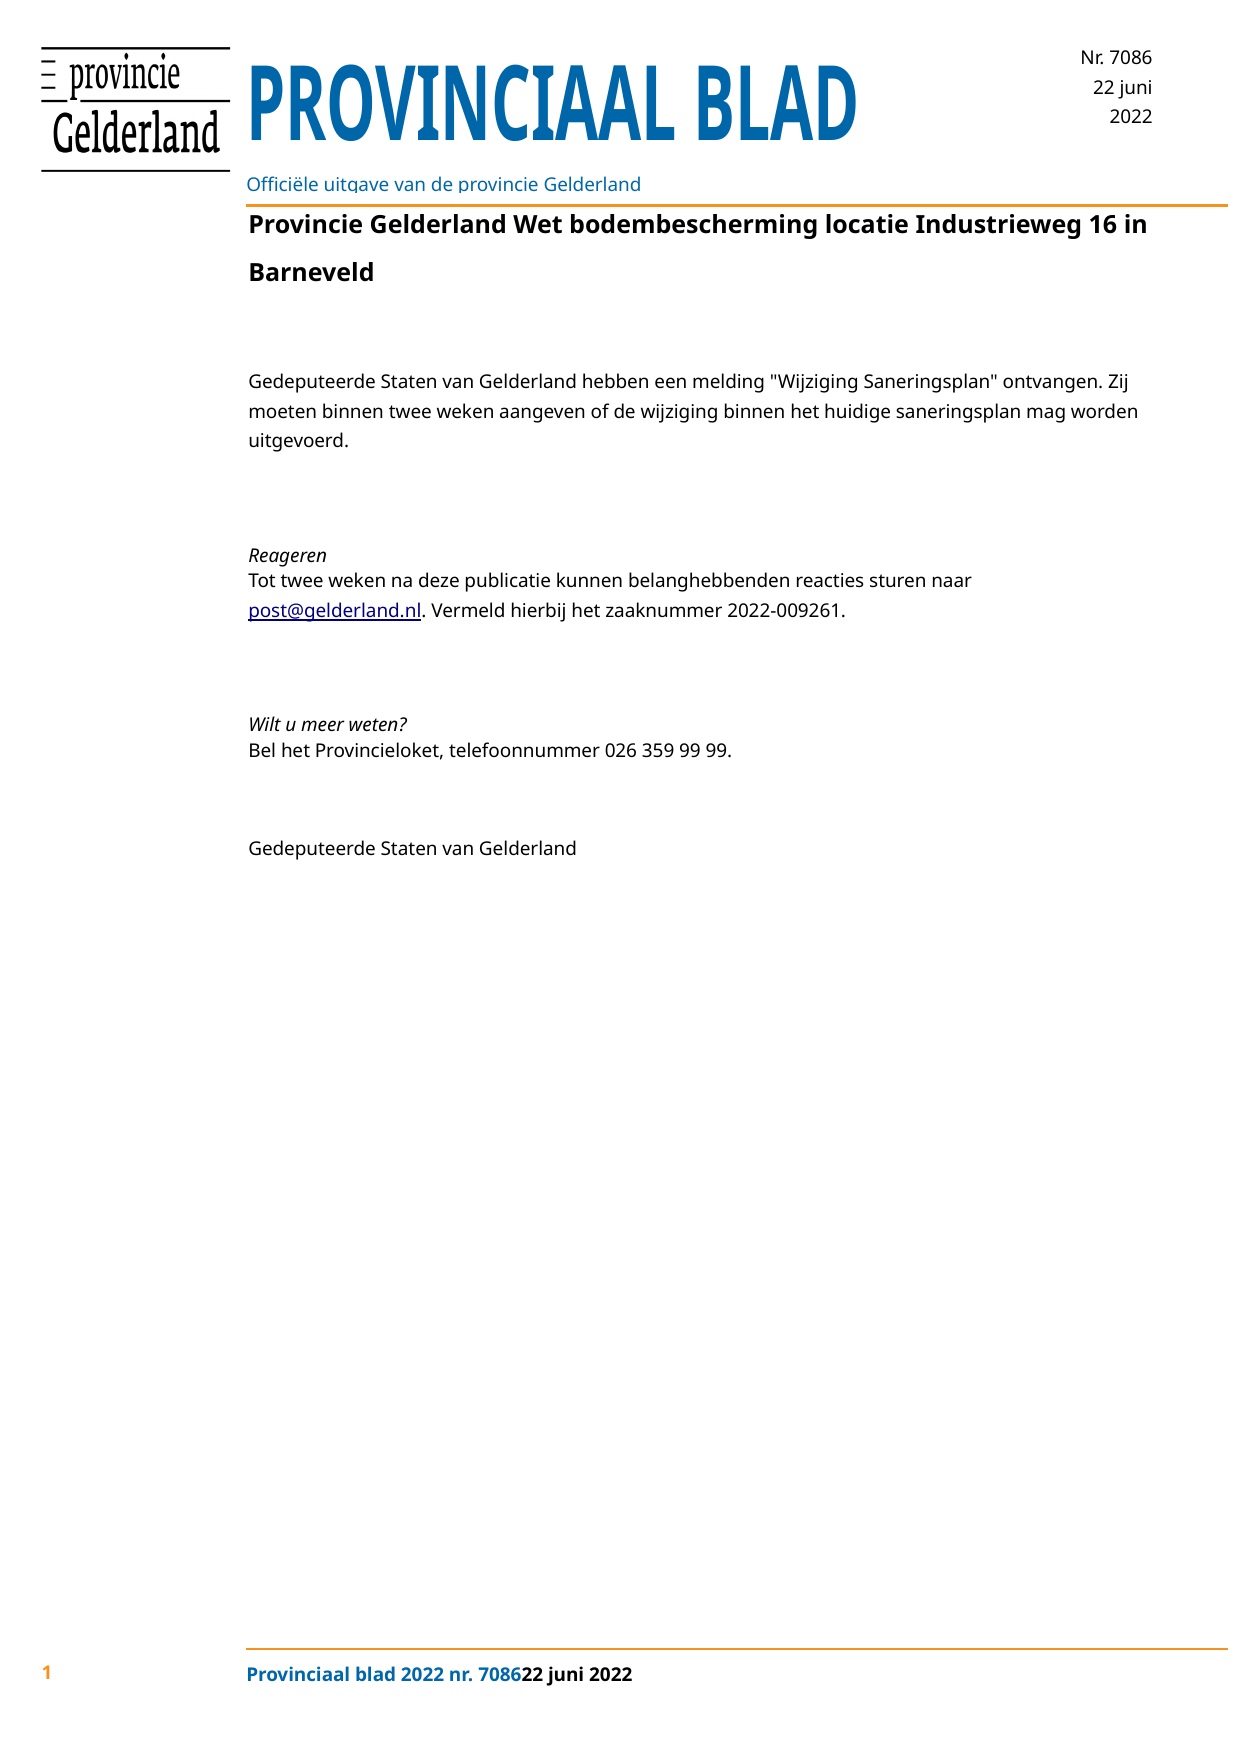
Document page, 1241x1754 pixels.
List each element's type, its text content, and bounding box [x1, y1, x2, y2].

text Wilt u meer weten? [248, 712, 1152, 737]
text Reageren [248, 542, 1152, 568]
text Provincie Gelderland Wet bodembescherming locatie Industrieweg 16 in Barneveld [248, 207, 1152, 288]
text Gedeputeerde Staten van Gelderland hebben een melding "Wijziging Saneringsplan" ontvangen. Zij moeten binnen twee weken aangeven of de wijziging binnen het huidige saneringsplan mag worden uitgevoerd. [248, 368, 1152, 453]
text Gedeputeerde Staten van Gelderland [248, 836, 1152, 861]
text Tot twee weken na deze publicatie kunnen belanghebbenden reacties sturen naar post@gelderland.nl. Vermeld hierbij het zaaknummer 2022-009261. [248, 568, 1152, 623]
picture [41, 47, 231, 172]
text Bel het Provincieloket, telefoonnummer 026 359 99 99. [248, 737, 1152, 763]
